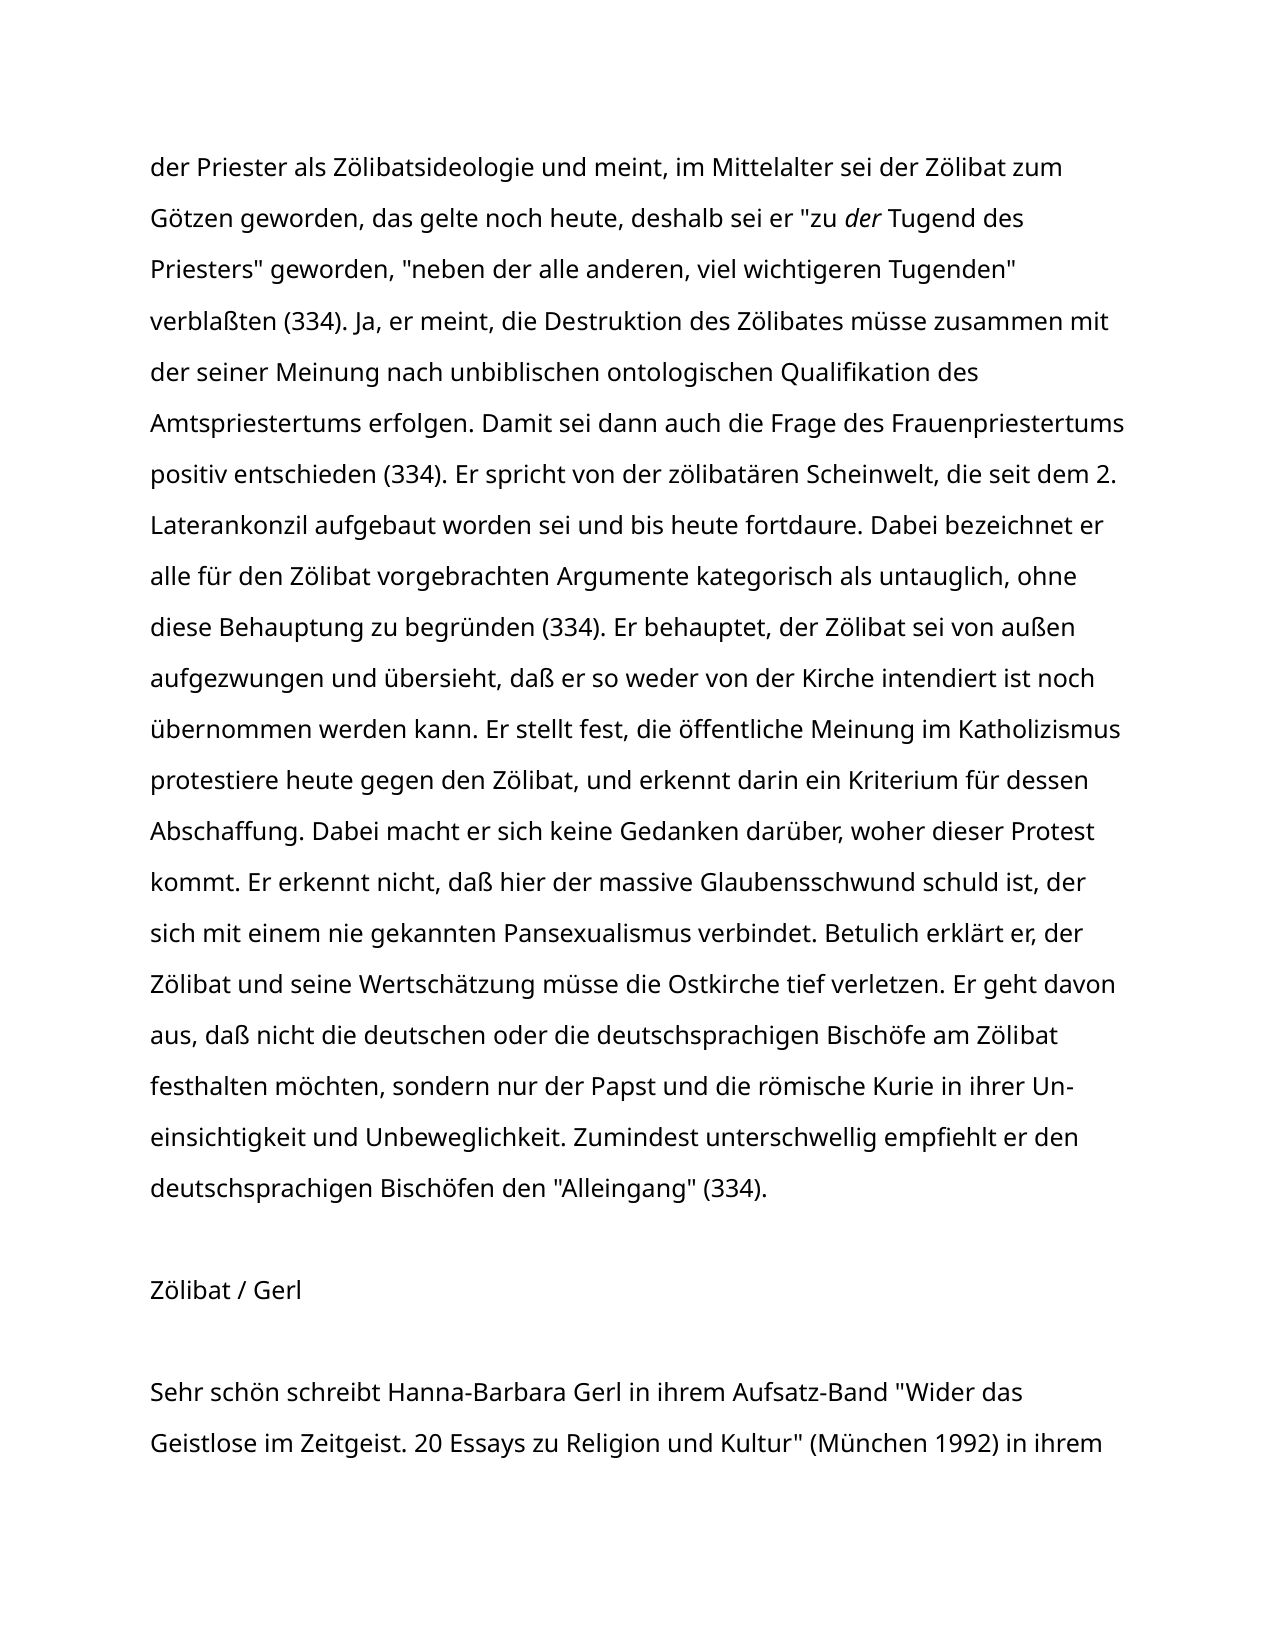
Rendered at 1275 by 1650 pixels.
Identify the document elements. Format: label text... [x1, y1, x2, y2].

text der Priester als Zöli­batsi­deologie und meint, im Mit­telalter sei der Zölibat zum Götzen geworden, das gelte noch heute, deshalb sei er "zu der Tugend des Priesters" geworden, "neben der alle anderen, viel wichtige­ren Tugenden" verblaßten (334). Ja, er meint, die De­struktion des Zölibates müsse zusam­men mit der seiner Meinung nach unbi­blischen ontolo­gischen Qua­lifikation des Amtspriester­tums erfol­gen. Damit sei dann auch die Frage des Frauenpriester­tums posi­tiv entschieden (334). Er spricht von der zölibatären Schein­welt, die seit dem 2. Lateran­konzil aufgebaut worden sei und bis heute fortdaure. Dabei be­zeichnet er alle für den Zöli­bat vor­gebrachten Argumente katego­risch als untauglich, ohne diese Behauptung zu begründen (334). Er behauptet, der Zölibat sei von außen aufgezwungen und über­sieht, daß er so weder von der Kirche intendiert ist noch über­nommen werden kann. Er stellt fest, die öffentliche Meinung im Katholizismus prote­stiere heute gegen den Zölibat, und erkennt darin ein Kriterium für dessen Abschaffung. Dabei macht er sich keine Gedanken dar­über, woher dieser Protest kommt. Er erkennt nicht, daß hier der massive Glaubensschwund schuld ist, der sich mit einem nie ge­kannten Pansexualismus verbin­det. Betu­lich er­klärt er, der Zöli­bat und seine Wert­sc­hät­zung müsse die Ostkir­che tief verletzen. Er geht davon aus, daß nicht die deutschen oder die deutschsprachigen Bischöfe am Zöli­bat festhalten möch­ten, sondern nur der Papst und die römische Kurie in ihrer Un­einsichtig­keit und Unbeweglichkeit. Zumindest unterschwellig empfiehlt er den deutschsprachigen Bischöfen den "Alleingang" (334). [150, 150, 1125, 1205]
text Sehr schön schreibt Hanna-Barbara Gerl in ihrem Aufsatz-Band "Wider das Geistlose im Zeitgeist. 20 Essays zu Religion und Kultur" (München 1992) in ihrem [150, 1375, 1125, 1460]
text Zölibat / Gerl [150, 1273, 1125, 1307]
